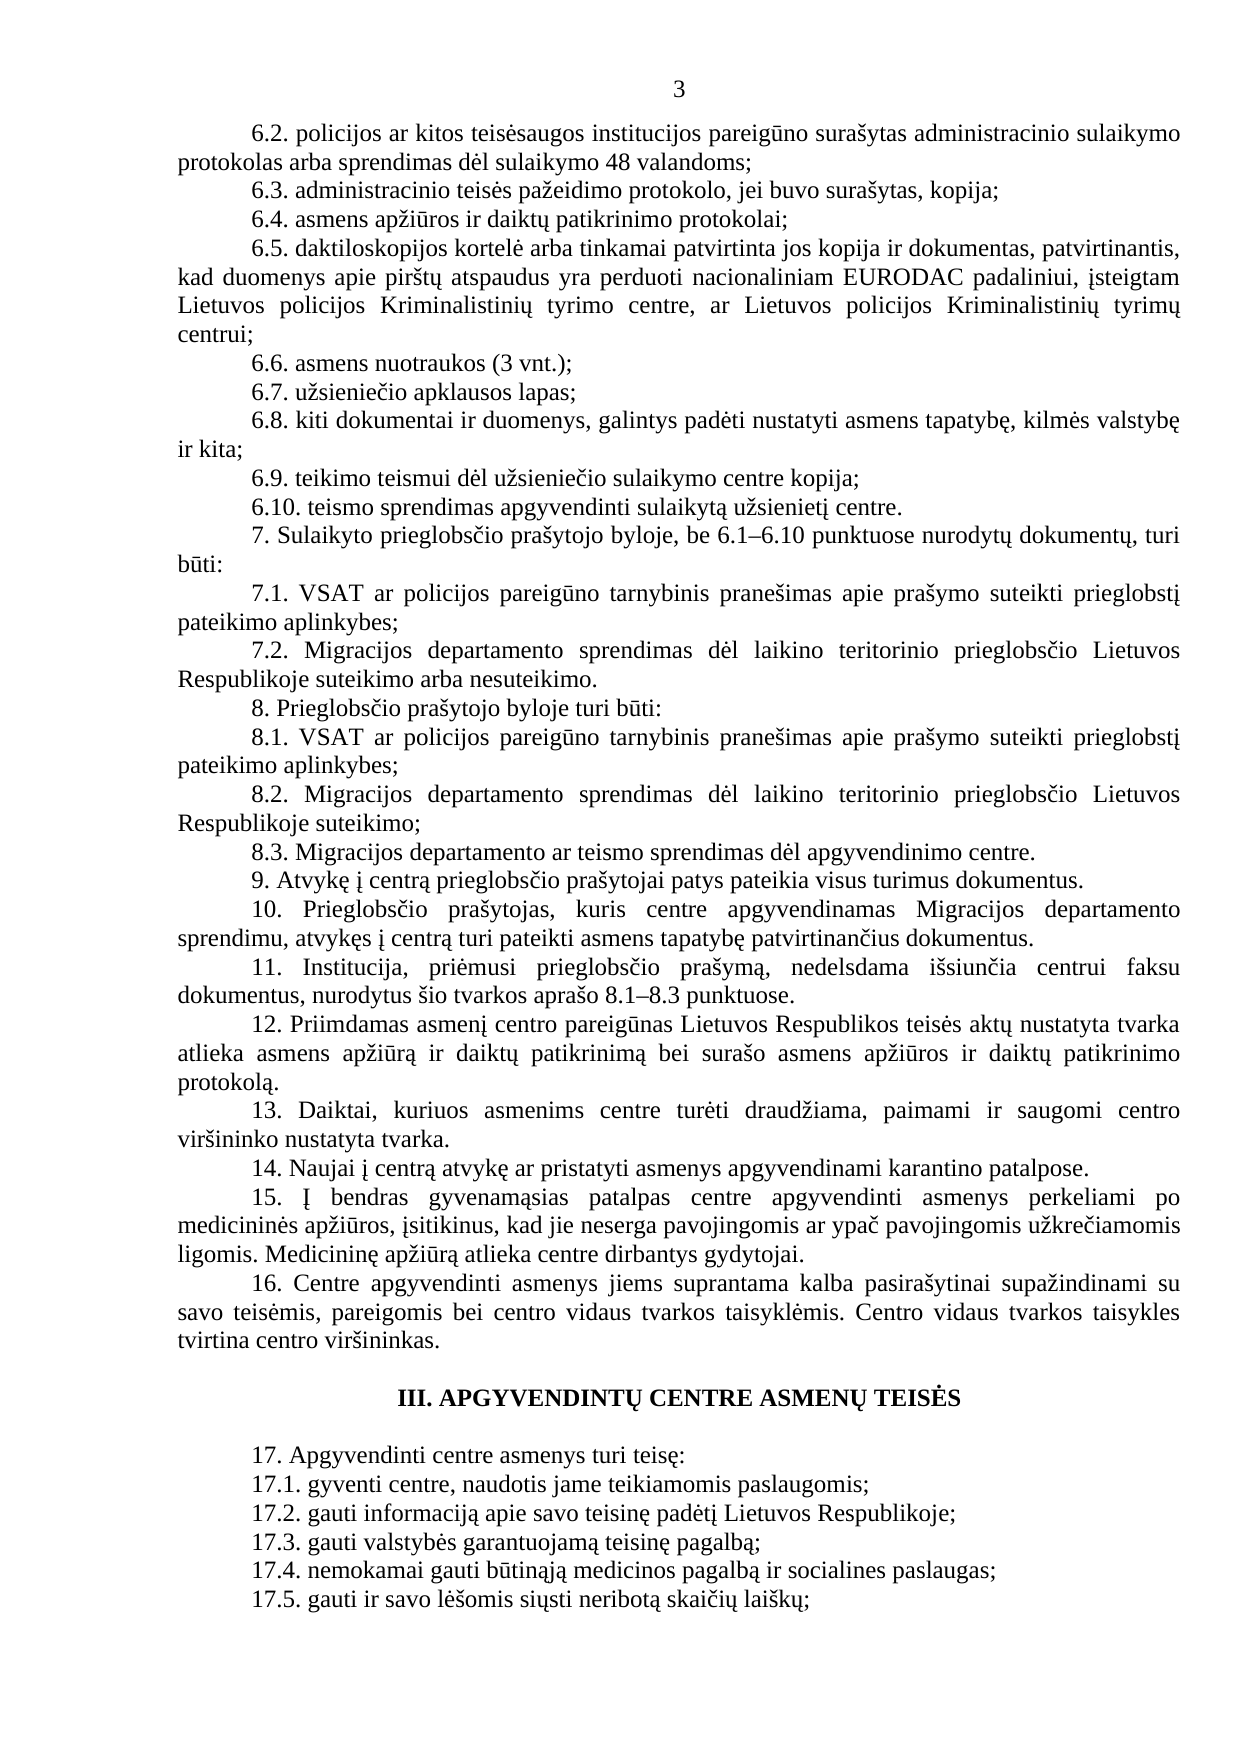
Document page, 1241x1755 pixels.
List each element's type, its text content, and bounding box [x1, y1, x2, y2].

text 6.2. policijos ar kitos teisėsaugos institucijos pareigūno surašytas administracinio sulaikymo protokolas arba sprendimas dėl sulaikymo 48 valandoms; [177, 118, 1181, 176]
text 14. Naujai į centrą atvykę ar pristatyti asmenys apgyvendinami karantino patalpose. [177, 1153, 1181, 1182]
text 6.7. užsieniečio apklausos lapas; [177, 377, 1181, 406]
text 17.1. gyventi centre, naudotis jame teikiamomis paslaugomis; [177, 1469, 1181, 1498]
text 16. Centre apgyvendinti asmenys jiems suprantama kalba pasirašytinai supažindinami su savo teisėmis, pareigomis bei centro vidaus tvarkos taisyklėmis. Centro vidaus tvarkos taisykles tvirtina centro viršininkas. [177, 1268, 1181, 1354]
text 6.6. asmens nuotraukos (3 vnt.); [177, 348, 1181, 377]
text 17.3. gauti valstybės garantuojamą teisinę pagalbą; [177, 1527, 1181, 1556]
text 12. Priimdamas asmenį centro pareigūnas Lietuvos Respublikos teisės aktų nustatyta tvarka atlieka asmens apžiūrą ir daiktų patikrinimą bei surašo asmens apžiūros ir daiktų patikrinimo protokolą. [177, 1009, 1181, 1096]
text 11. Institucija, priėmusi prieglobsčio prašymą, nedelsdama išsiunčia centrui faksu dokumentus, nurodytus šio tvarkos aprašo 8.1–8.3 punktuose. [177, 952, 1181, 1009]
text 17. Apgyvendinti centre asmenys turi teisę: [177, 1441, 1181, 1469]
text 13. Daiktai, kuriuos asmenims centre turėti draudžiama, paimami ir saugomi centro viršininko nustatyta tvarka. [177, 1096, 1181, 1153]
text 17.5. gauti ir savo lėšomis siųsti neribotą skaičių laiškų; [177, 1584, 1181, 1613]
text III. APGYVENDINTŲ CENTRE ASMENŲ TEISĖS [177, 1383, 1181, 1412]
text 8.1. VSAT ar policijos pareigūno tarnybinis pranešimas apie prašymo suteikti prieglobstį pateikimo aplinkybes; [177, 722, 1181, 779]
text 6.5. daktiloskopijos kortelė arba tinkamai patvirtinta jos kopija ir dokumentas, patvirtinantis, kad duomenys apie pirštų atspaudus yra perduoti nacionaliniam EURODAC padaliniui, įsteigtam Lietuvos policijos Kriminalistinių tyrimo centre, ar Lietuvos policijos Kriminalistinių tyrimų centrui; [177, 233, 1181, 348]
text 17.4. nemokamai gauti būtinąją medicinos pagalbą ir socialines paslaugas; [177, 1556, 1181, 1584]
text 8. Prieglobsčio prašytojo byloje turi būti: [177, 693, 1181, 722]
text 7.2. Migracijos departamento sprendimas dėl laikino teritorinio prieglobsčio Lietuvos Respublikoje suteikimo arba nesuteikimo. [177, 636, 1181, 693]
text 6.4. asmens apžiūros ir daiktų patikrinimo protokolai; [177, 204, 1181, 233]
text 9. Atvykę į centrą prieglobsčio prašytojai patys pateikia visus turimus dokumentus. [177, 866, 1181, 894]
text 8.3. Migracijos departamento ar teismo sprendimas dėl apgyvendinimo centre. [177, 837, 1181, 866]
text 6.8. kiti dokumentai ir duomenys, galintys padėti nustatyti asmens tapatybę, kilmės valstybę ir kita; [177, 406, 1181, 463]
text 6.10. teismo sprendimas apgyvendinti sulaikytą užsienietį centre. [177, 492, 1181, 521]
text 6.9. teikimo teismui dėl užsieniečio sulaikymo centre kopija; [177, 463, 1181, 492]
text 15. Į bendras gyvenamąsias patalpas centre apgyvendinti asmenys perkeliami po medicininės apžiūros, įsitikinus, kad jie neserga pavojingomis ar ypač pavojingomis užkrečiamomis ligomis. Medicininę apžiūrą atlieka centre dirbantys gydytojai. [177, 1182, 1181, 1268]
text 10. Prieglobsčio prašytojas, kuris centre apgyvendinamas Migracijos departamento sprendimu, atvykęs į centrą turi pateikti asmens tapatybę patvirtinančius dokumentus. [177, 894, 1181, 952]
text 8.2. Migracijos departamento sprendimas dėl laikino teritorinio prieglobsčio Lietuvos Respublikoje suteikimo; [177, 779, 1181, 837]
text 7.1. VSAT ar policijos pareigūno tarnybinis pranešimas apie prašymo suteikti prieglobstį pateikimo aplinkybes; [177, 578, 1181, 636]
text 17.2. gauti informaciją apie savo teisinę padėtį Lietuvos Respublikoje; [177, 1498, 1181, 1527]
text 6.3. administracinio teisės pažeidimo protokolo, jei buvo surašytas, kopija; [177, 176, 1181, 204]
text 7. Sulaikyto prieglobsčio prašytojo byloje, be 6.1–6.10 punktuose nurodytų dokumentų, turi būti: [177, 521, 1181, 578]
